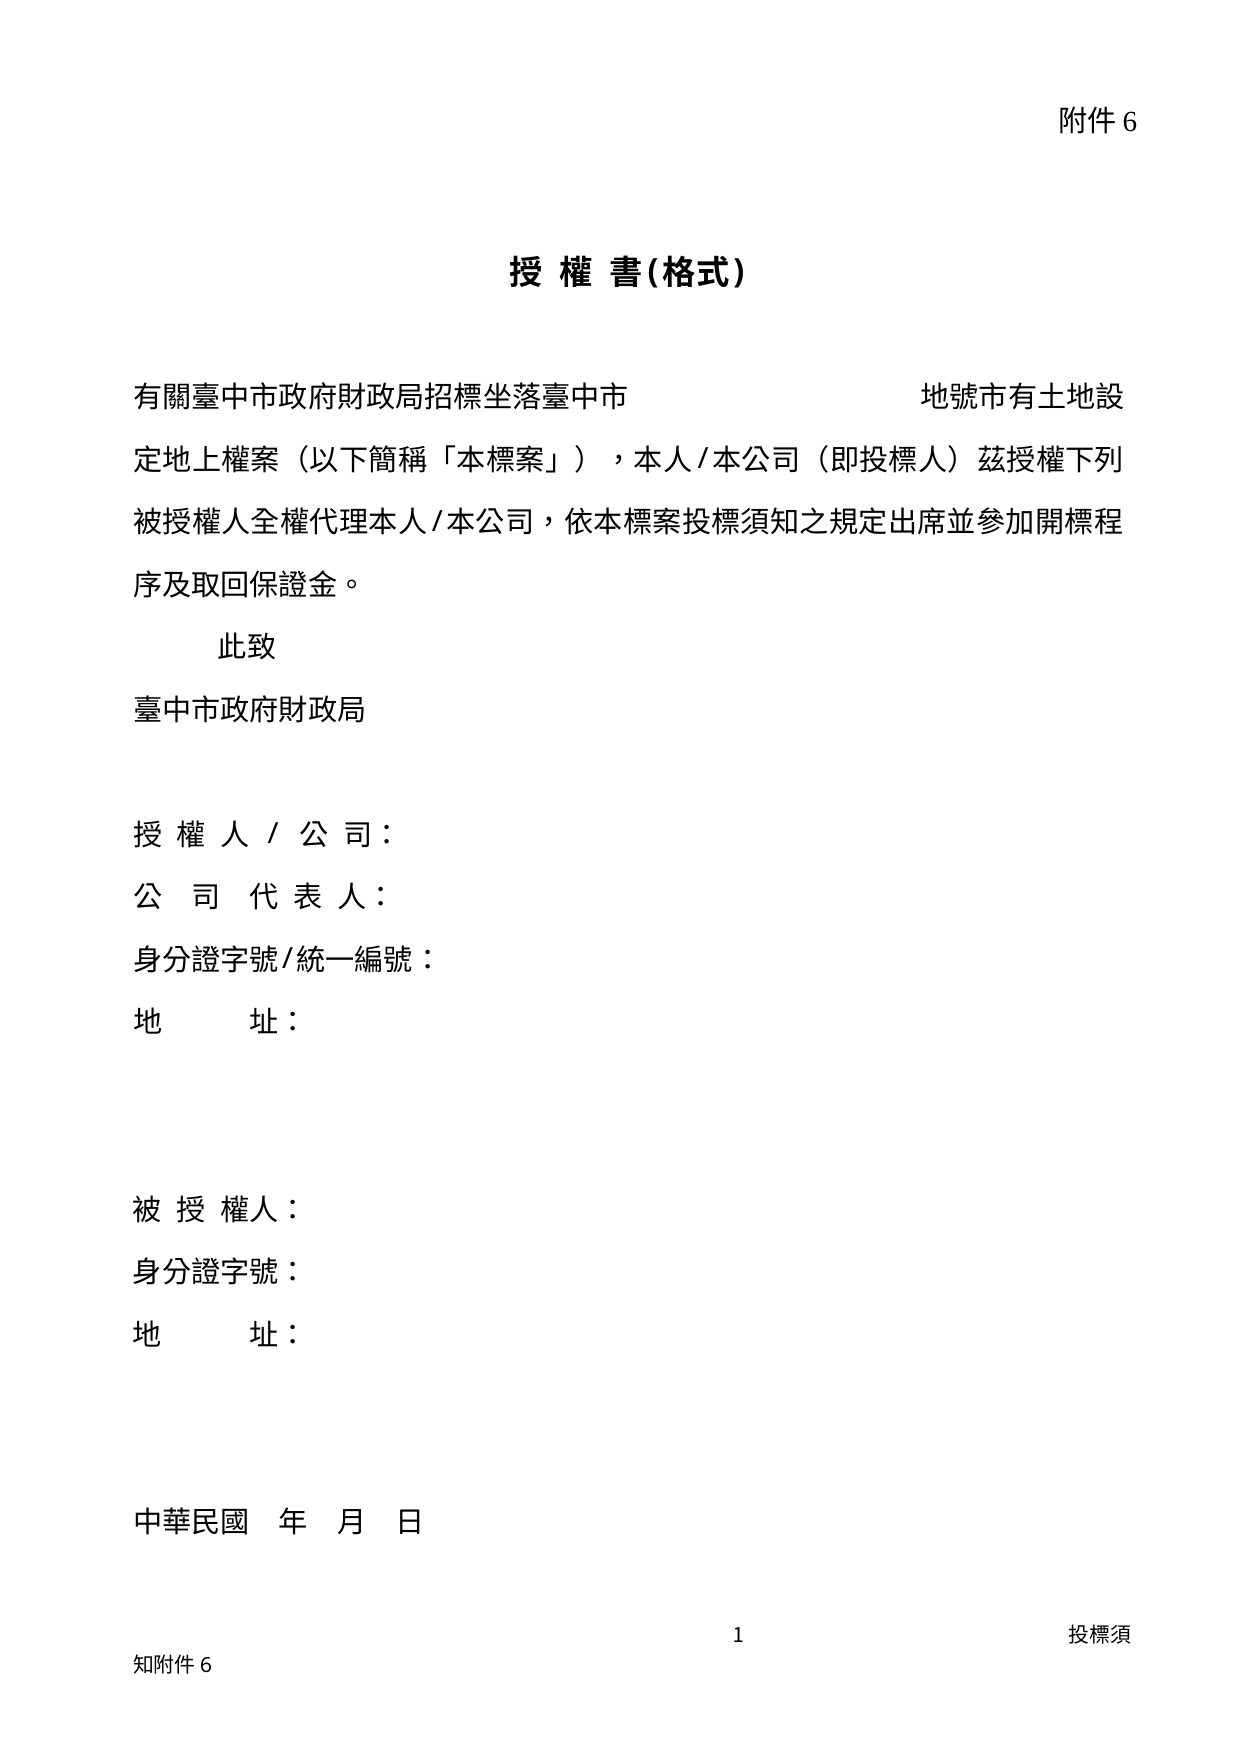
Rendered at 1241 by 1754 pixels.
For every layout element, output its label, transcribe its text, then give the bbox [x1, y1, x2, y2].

text 有關臺中市政府財政局招標坐落臺中市 地號市有土地設定地上權案（以下簡稱「本標案」），本人/本公司（即投標人）茲授權下列被授權人全權代理本人/本公司，依本標案投標須知之規定出席並參加開標程序及取回保證金。 [133, 353, 1125, 603]
text 地 址： [133, 1291, 1137, 1353]
text 身分證字號/統一編號： [133, 916, 1137, 978]
text 臺中市政府財政局 [133, 666, 1125, 728]
text 此致 [145, 603, 1125, 666]
text 中華民國 年 月 日 [133, 1478, 1137, 1541]
text 授 權 書(格式) [133, 228, 1125, 291]
text 授 權 人 / 公 司： [133, 791, 1137, 853]
text 附件6 [133, 103, 1137, 139]
text 地 址： [133, 978, 1137, 1041]
text 身分證字號： [133, 1228, 1137, 1291]
text 公 司 代 表 人： [133, 853, 1137, 916]
text 被 授 權人： [133, 1166, 1137, 1228]
